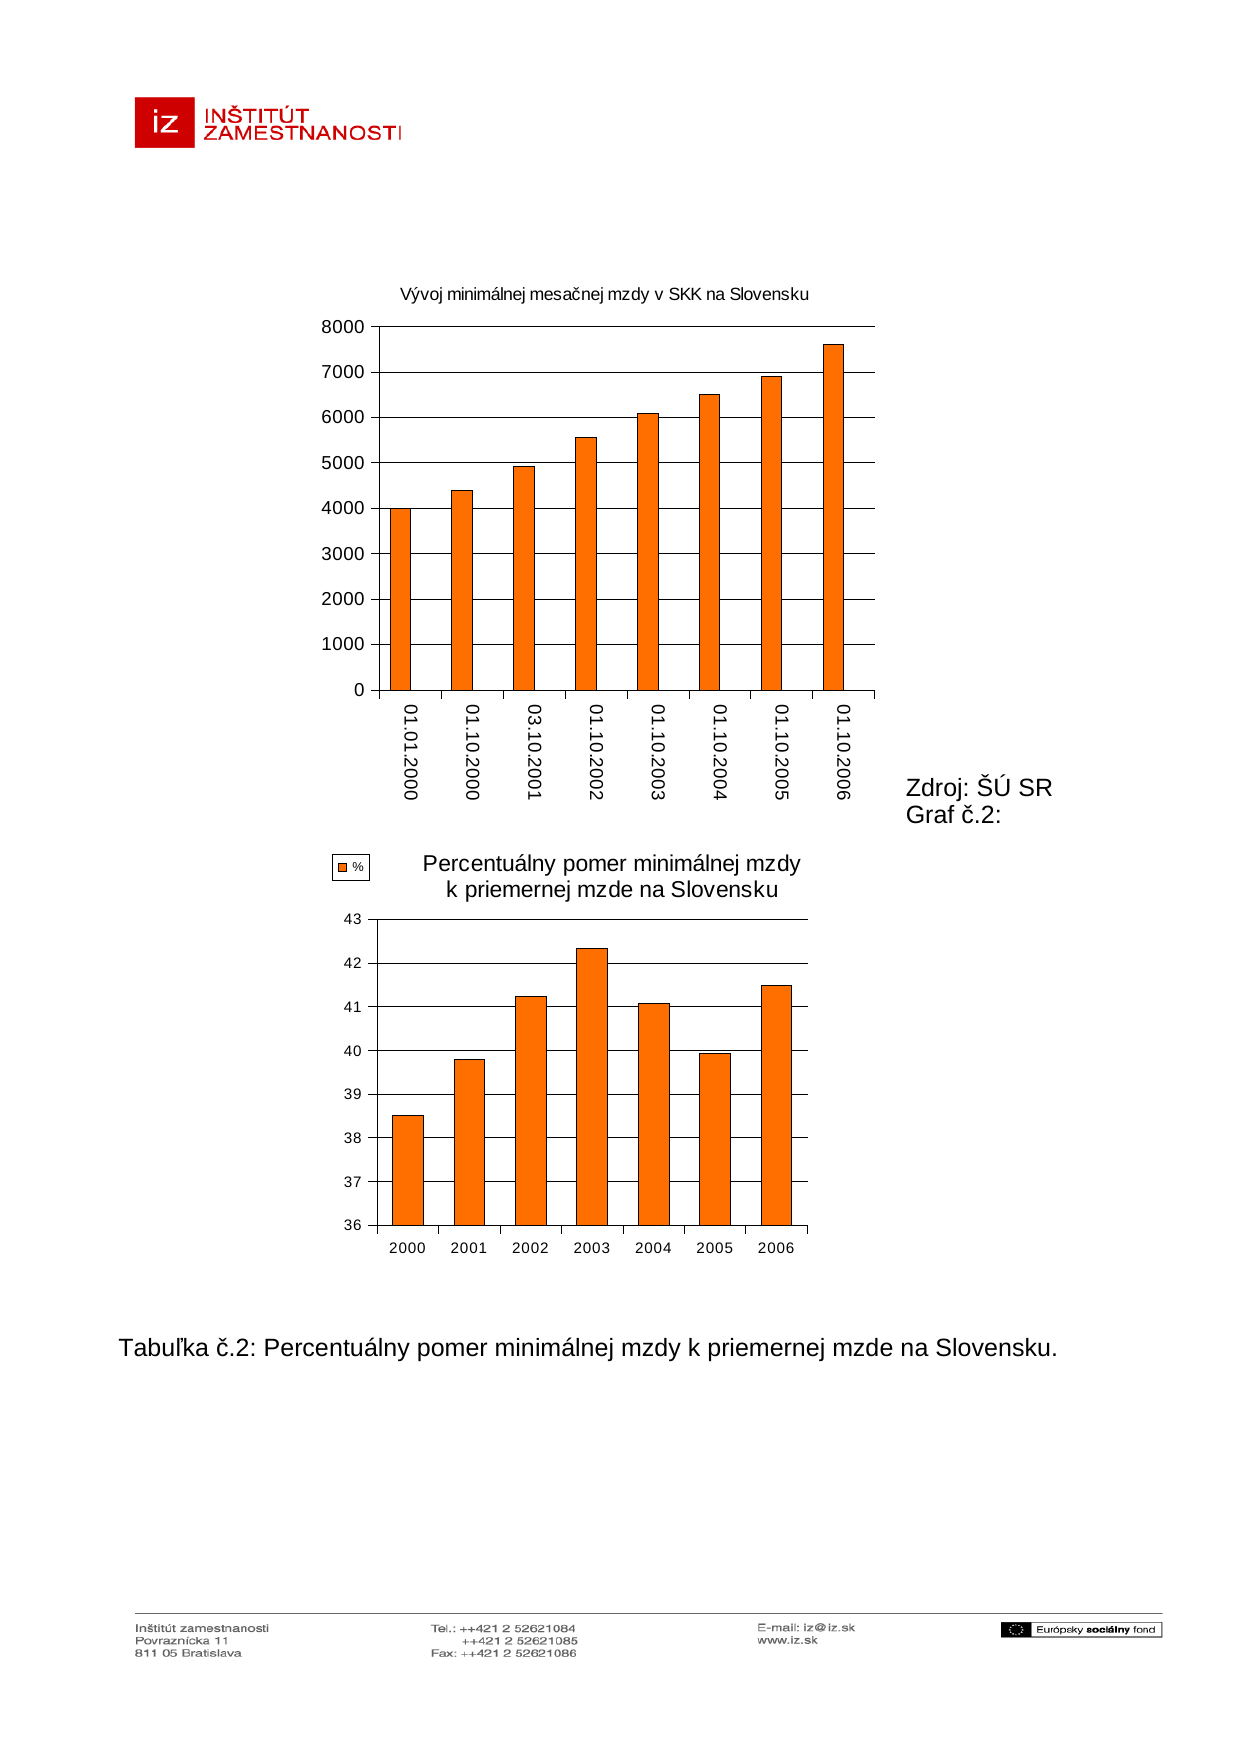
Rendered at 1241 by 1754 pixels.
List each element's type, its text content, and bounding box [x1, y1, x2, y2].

picture [134, 97, 401, 148]
picture [134, 1613, 1163, 1657]
text Tabuľka č.2: Percentuálny pomer minimálnej mzdy k priemernej mzde na Slovensku. [118, 1334, 1122, 1362]
text Zdroj: ŠÚ SR [906, 773, 1122, 801]
text [118, 773, 309, 801]
text Graf č.2: [118, 801, 1122, 829]
